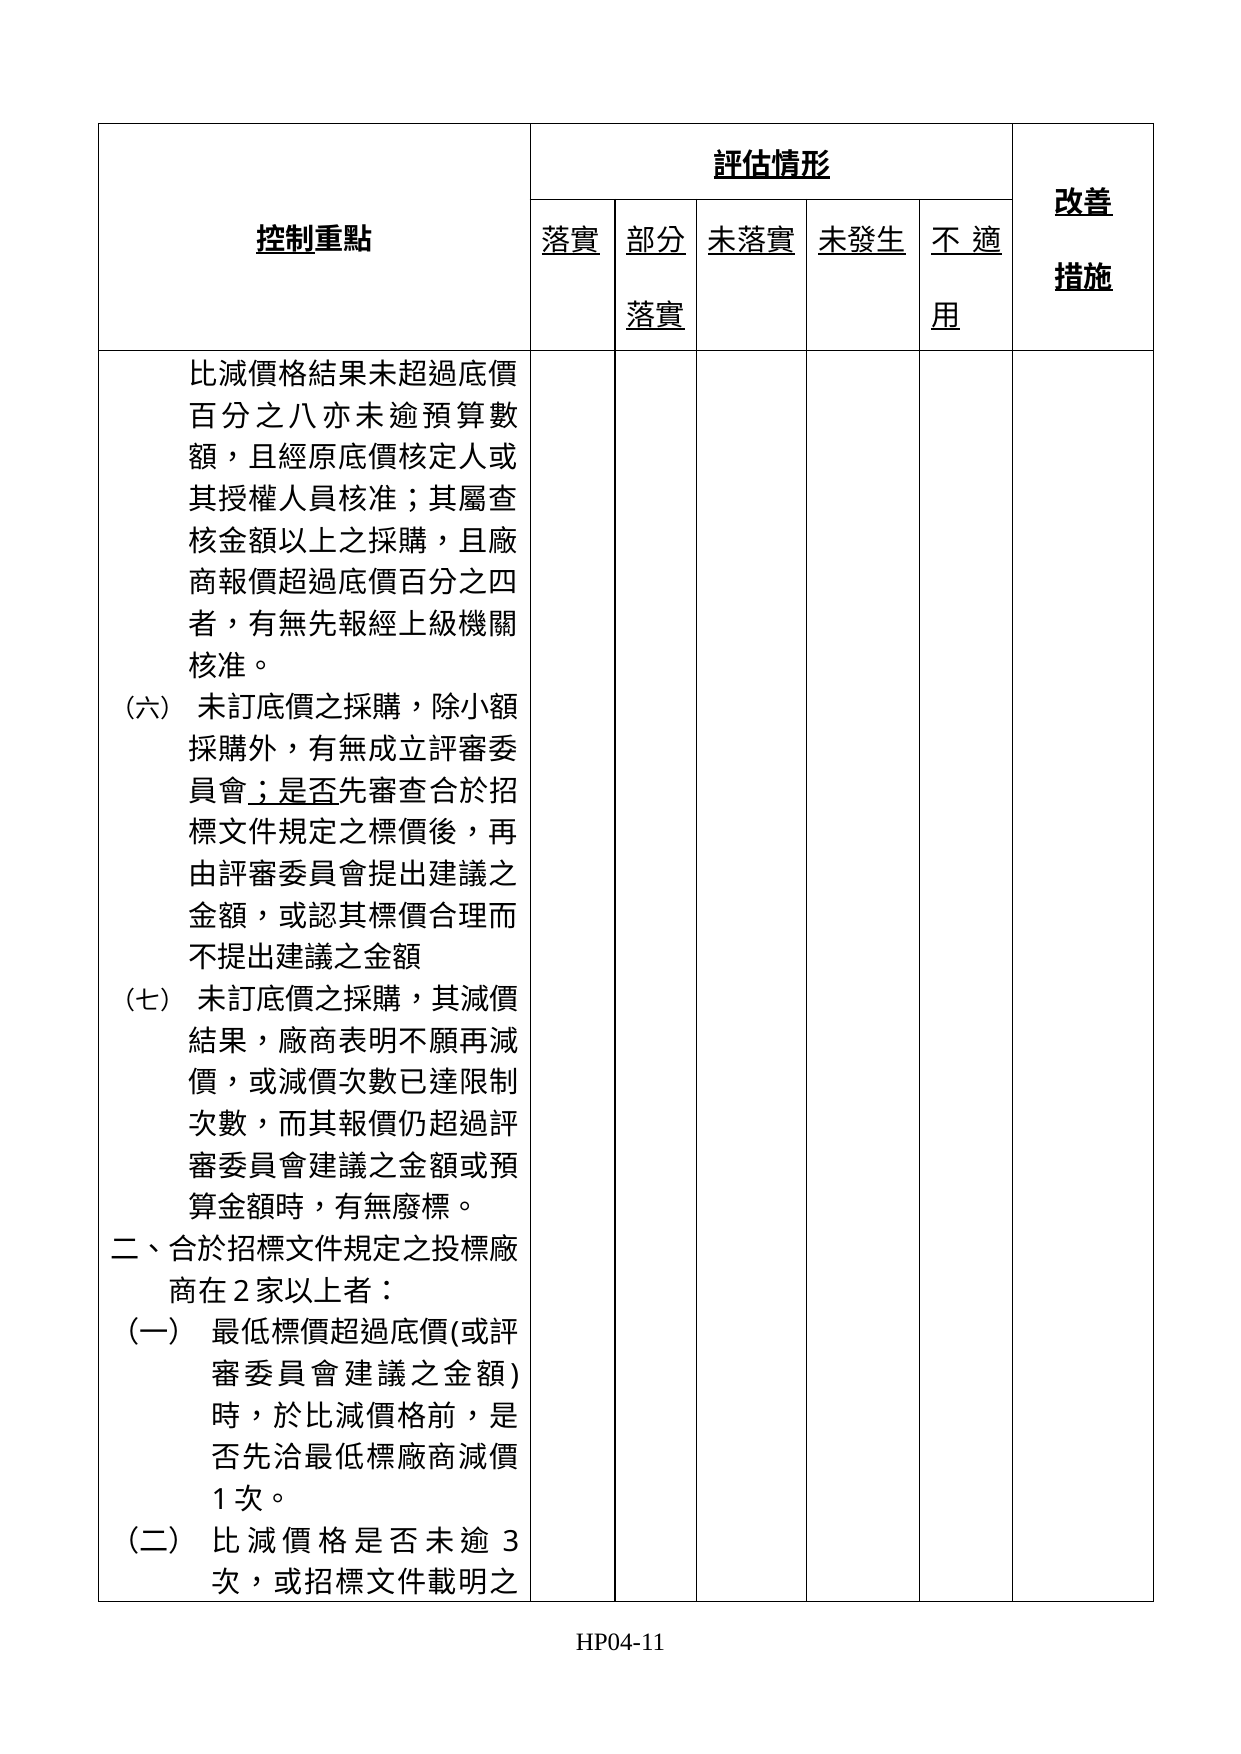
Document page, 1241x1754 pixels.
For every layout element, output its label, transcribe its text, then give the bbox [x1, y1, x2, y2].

table_cell [807, 351, 919, 1601]
table_cell 未落實 [697, 200, 806, 350]
table_cell [1013, 351, 1153, 1601]
table_cell [616, 351, 696, 1601]
table_header 改善 措施 [1013, 124, 1153, 350]
table_header 評估情形 [531, 124, 1012, 199]
table_cell [531, 351, 614, 1601]
table_cell 落實 [531, 200, 614, 350]
table_cell [697, 351, 806, 1601]
table_cell [920, 351, 1012, 1601]
table_header 控制重點 [99, 124, 530, 350]
table_cell 一、合於招標文件規定之投標廠商僅有1家或採議價方式辦理者： 須限制減價次數者，有無先通知廠商。 廠商減價有無書明減價後之標價，或書面表示減至底價(或評審委員會建議之金額)，或照底價(或評審委員會建議之金額)再減若干數額。 減價結果在底價(或評審委員會建議之金額)以內，除有本法第58條總標價或部分標價偏低之情形者外，是否即宣布決標。 減價結果，廠商表明不願再減價，或減價次數已達限制次數而其報價仍超過底價(或評審委員會建議之金額)者，是否予廢標。 擬超底價決標者，機關是否確有緊急情事需決標、比減價格結果未超過底價百分之八亦未逾預算數額，且經原底價核定人或其授權人員核准；其屬查核金額以上之採購，且廠商報價超過底價百分之四者，有無先報經上級機關核准。 未訂底價之採購，除小額採購外，有無成立評審委員會；是否先審查合於招標文件規定之標價後，再由評審委員會提出建議之金額，或認其標價合理而不提出建議之金額 未訂底價之採購，其減價結果，廠商表明不願再減價，或減價次數已達限制次數，而其報價仍超過評審委員會建議之金額或預算金額時，有無廢標。 二、合於招標文件規定之投標廠商在2家以上者： 最低標價超過底價(或評審委員會建議之金額)時，於比減價格前，是否先洽最低標廠商減價1次。 比減價格是否未逾3次，或招標文件載明之比減價次數限制(1次或2次)。 機關於第1次比減價格前，是否宣布最低標廠商減價結果；第2次以後比減價格前，是否宣布前1次比減價格之最低標價。 是否通知廠商減價或比減價格。 減價結果在底價(或評審委員會建議之金額)以內，除有本法第58條總標價或部分標價偏低之情形者外，是否即宣布決標。 比減價格時，僅餘1家廠商書面表示減至底價(或評審委員會建議之金額)，或照底價之金額(或評審委員會建議之金額)再減若干數額者，機關有無接受。 比減價結果，廠商表明不願再減價，或減價次數已達限制次數而其報價仍超過底價(或評審委員會建議之金額)者，是否廢標。 擬超底價決標者，機關是否確有緊急情事需決標、比減價格結果未超過底價百分之八亦未逾預算數額，且經原底價核定人或其授權人員核准；其屬查核金額以上之採購，廠商報價超過底價百分之四者，有無先報經上級機關核准。 有2家以上廠商標價相同，且均得為決標對象時，其比減價格次數已達3次者，有無逕行抽籤決定之；其比減價格次數未達3次者，是否由該等廠商再行比減價格1次，以低價者決標；其標價仍相同者，有無抽籤決定之。 未訂底價之採購，其比減價結果，廠商表明不願再減價，或減價次數已達限制次數，而其報價仍超過評審委員會建議之金額或預算金額時，有無廢標。 三、廠商投標文件內記載金額之文字與號碼不符時，有無以文字為準。 四、機關依本法第60條規定通知廠商，廠商未依通知期限辦理者，是否視同放棄減價、比減價格。 五、最低標之總標價低於底價之百分之八十，是否依「依政府採購法第58條處理總標價低於底價百分之八十案件之執行程序」辦理。 [99, 351, 530, 1601]
table_cell 未發生 [807, 200, 919, 350]
table_cell 部分落實 [616, 200, 696, 350]
table_cell 不適用 [920, 200, 1012, 350]
